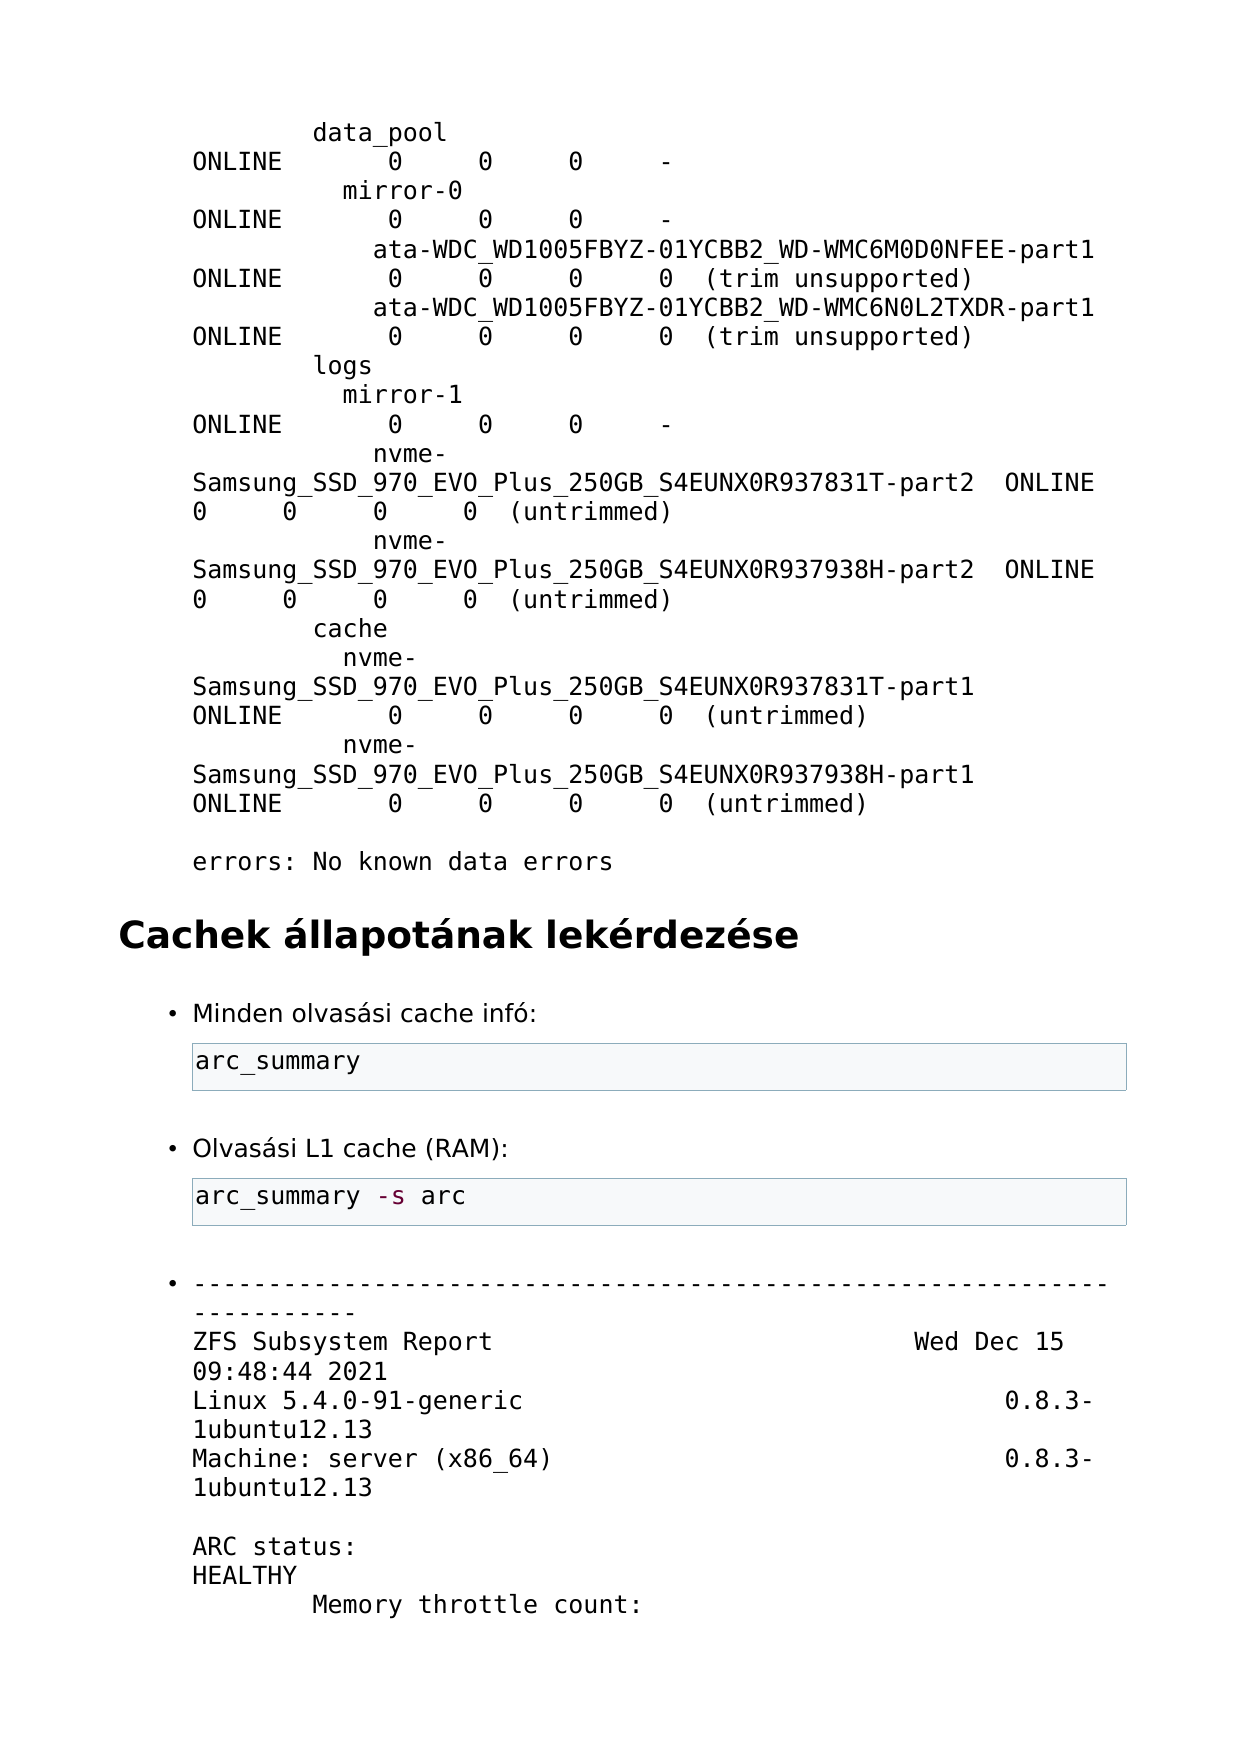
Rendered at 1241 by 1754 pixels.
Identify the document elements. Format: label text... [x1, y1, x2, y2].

list ------------------------------------------------------------------------ ZFS Subsystem Report Wed Dec 15 09:48:44 2021 Linux 5.4.0-91-generic 0.8.3-1ubuntu12.13 Machine: server (x86_64) 0.8.3-1ubuntu12.13 ARC status: HEALTHY Memory throttle count: [177, 1269, 1122, 1619]
table_header arc_summary [193, 1044, 1126, 1090]
table_header arc_summary -s arc [193, 1179, 1126, 1225]
list Olvasási L1 cache (RAM): [177, 1134, 1122, 1163]
subtitle Cachek állapotának lekérdezése [118, 913, 1122, 957]
list Minden olvasási cache infó: [177, 999, 1122, 1028]
list data_pool ONLINE 0 0 0 - mirror-0 ONLINE 0 0 0 - ata-WDC_WD1005FBYZ-01YCBB2_WD-WMC6M0D0NFEE-part1 ONLINE 0 0 0 0 (trim unsupported) ata-WDC_WD1005FBYZ-01YCBB2_WD-WMC6N0L2TXDR-part1 ONLINE 0 0 0 0 (trim unsupported) logs mirror-1 ONLINE 0 0 0 - nvme-Samsung_SSD_970_EVO_Plus_250GB_S4EUNX0R937831T-part2 ONLINE 0 0 0 0 (untrimmed) nvme-Samsung_SSD_970_EVO_Plus_250GB_S4EUNX0R937938H-part2 ONLINE 0 0 0 0 (untrimmed) cache nvme-Samsung_SSD_970_EVO_Plus_250GB_S4EUNX0R937831T-part1 ONLINE 0 0 0 0 (untrimmed) nvme-Samsung_SSD_970_EVO_Plus_250GB_S4EUNX0R937938H-part1 ONLINE 0 0 0 0 (untrimmed) errors: No known data errors [177, 118, 1122, 876]
